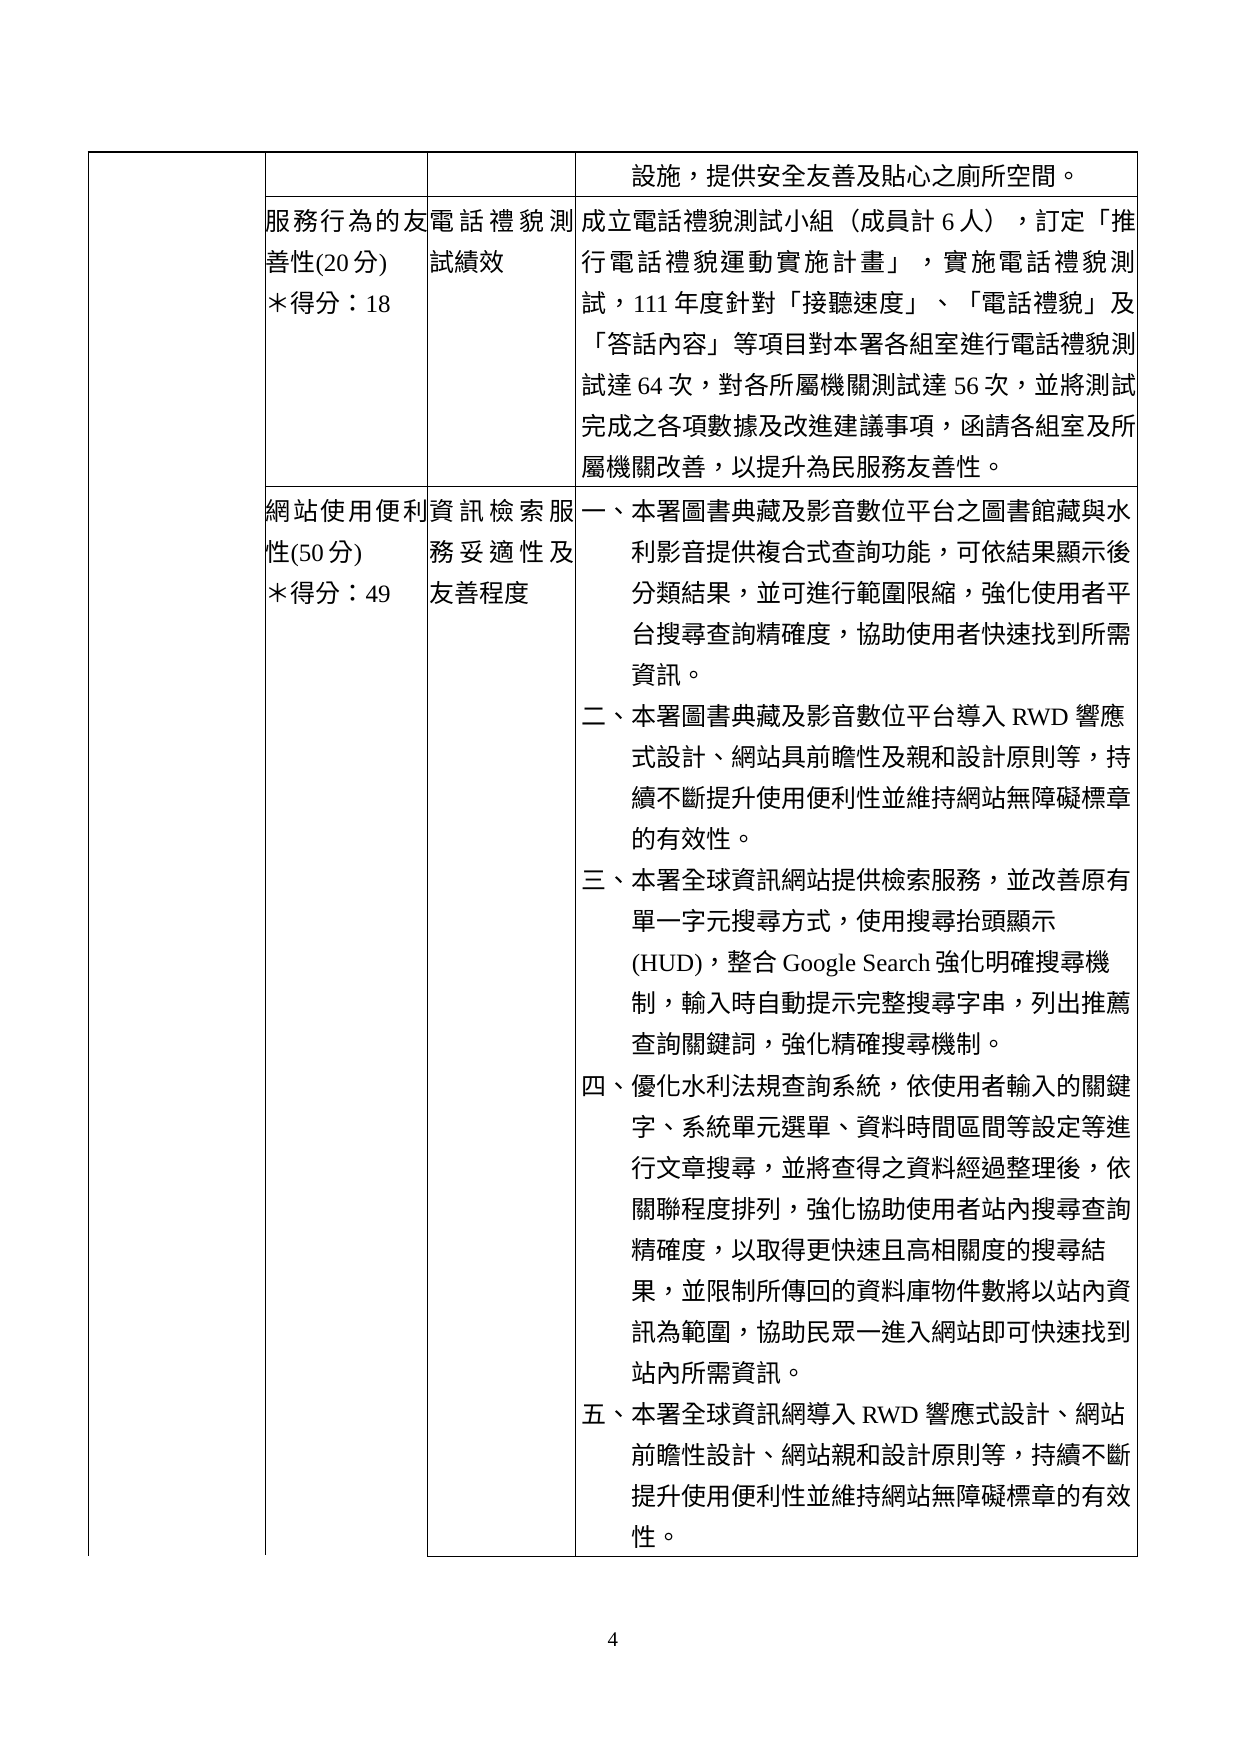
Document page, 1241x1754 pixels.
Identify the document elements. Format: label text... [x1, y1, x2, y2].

table_cell 一、本署圖書典藏及影音數位平台之圖書館藏與水利影音提供複合式查詢功能，可依結果顯示後分類結果，並可進行範圍限縮，強化使用者平台搜尋查詢精確度，協助使用者快速找到所需資訊。 二、本署圖書典藏及影音數位平台導入RWD 響應式設計、網站具前瞻性及親和設計原則等，持續不斷提升使用便利性並維持網站無障礙標章的有效性。 三、本署全球資訊網站提供檢索服務，並改善原有單一字元搜尋方式，使用搜尋抬頭顯示(HUD)，整合Google Search強化明確搜尋機制，輸入時自動提示完整搜尋字串，列出推薦查詢關鍵詞，強化精確搜尋機制。 四、優化水利法規查詢系統，依使用者輸入的關鍵字、系統單元選單、資料時間區間等設定等進行文章搜尋，並將查得之資料經過整理後，依關聯程度排列，強化協助使用者站內搜尋查詢精確度，以取得更快速且高相關度的搜尋結果，並限制所傳回的資料庫物件數將以站內資訊為範圍，協助民眾一進入網站即可快速找到站內所需資訊。 五、本署全球資訊網導入RWD 響應式設計、網站前瞻性設計、網站親和設計原則等，持續不斷提升使用便利性並維持網站無障礙標章的有效性。 [576, 487, 1137, 1556]
table_cell 網站使用便利性(50分) ＊得分：49 [265, 487, 427, 1556]
table_cell 電話禮貌測試績效 [428, 197, 575, 486]
table_cell [266, 153, 427, 196]
table_cell 資訊檢索服務妥適性及友善程度 [428, 487, 575, 1556]
table_cell 設施，提供安全友善及貼心之廁所空間。 [576, 153, 1137, 196]
table_cell [89, 196, 265, 1556]
table_cell [428, 153, 575, 196]
table_cell [89, 153, 265, 196]
table_cell 服務行為的友善性(20分) ＊得分：18 [266, 197, 427, 486]
table_cell 成立電話禮貌測試小組（成員計6人），訂定「推行電話禮貌運動實施計畫」，實施電話禮貌測試，111年度針對「接聽速度」、「電話禮貌」及「答話內容」等項目對本署各組室進行電話禮貌測試達64次，對各所屬機關測試達56次，並將測試完成之各項數據及改進建議事項，函請各組室及所屬機關改善，以提升為民服務友善性。 [576, 197, 1137, 486]
